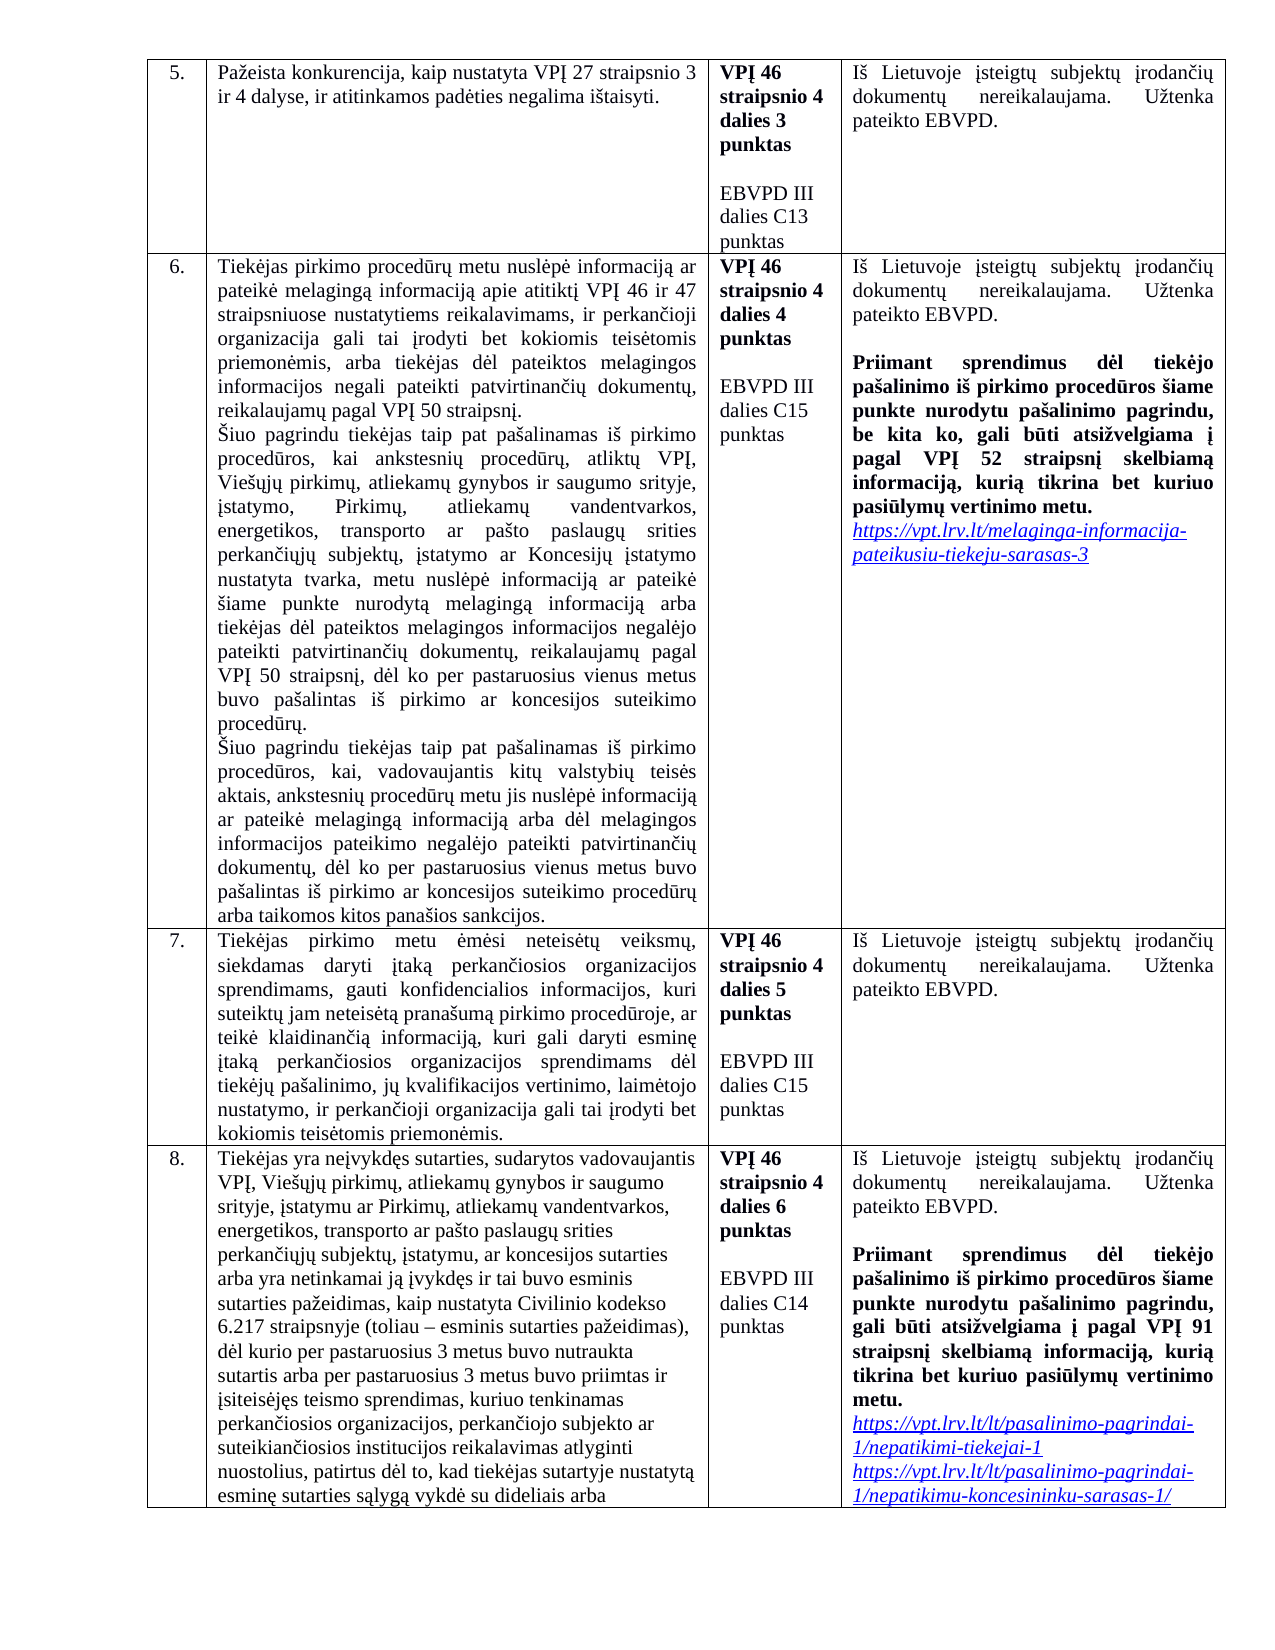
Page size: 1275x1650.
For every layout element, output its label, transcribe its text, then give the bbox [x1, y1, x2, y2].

table_cell VPĮ 46 straipsnio 4 dalies 4 punktas EBVPD III dalies C15 punktas [709, 254, 841, 927]
table_cell Tiekėjas pirkimo metu ėmėsi neteisėtų veiksmų, siekdamas daryti įtaką perkančiosios organizacijos sprendimams, gauti konfidencialios informacijos, kuri suteiktų jam neteisėtą pranašumą pirkimo procedūroje, ar teikė klaidinančią informaciją, kuri gali daryti esminę įtaką perkančiosios organizacijos sprendimams dėl tiekėjų pašalinimo, jų kvalifikacijos vertinimo, laimėtojo nustatymo, ir perkančioji organizacija gali tai įrodyti bet kokiomis teisėtomis priemonėmis. [207, 929, 708, 1145]
table_cell VPĮ 46 straipsnio 4 dalies 5 punktas EBVPD III dalies C15 punktas [709, 929, 841, 1145]
table_cell 6. [148, 254, 206, 927]
table_cell Tiekėjas yra neįvykdęs sutarties, sudarytos vadovaujantis VPĮ, Viešųjų pirkimų, atliekamų gynybos ir saugumo srityje, įstatymu ar Pirkimų, atliekamų vandentvarkos, energetikos, transporto ar pašto paslaugų srities perkančiųjų subjektų, įstatymu, ar koncesijos sutarties arba yra netinkamai ją įvykdęs ir tai buvo esminis sutarties pažeidimas, kaip nustatyta Civilinio kodekso 6.217 straipsnyje (toliau – esminis sutarties pažeidimas), dėl kurio per pastaruosius 3 metus buvo nutraukta sutartis arba per pastaruosius 3 metus buvo priimtas ir įsiteisėjęs teismo sprendimas, kuriuo tenkinamas perkančiosios organizacijos, perkančiojo subjekto ar suteikiančiosios institucijos reikalavimas atlyginti nuostolius, patirtus dėl to, kad tiekėjas sutartyje nustatytą esminę sutarties sąlygą vykdė su dideliais arba [207, 1146, 708, 1507]
table_cell Pažeista konkurencija, kaip nustatyta VPĮ 27 straipsnio 3 ir 4 dalyse, ir atitinkamos padėties negalima ištaisyti. [207, 60, 708, 253]
table_cell Iš Lietuvoje įsteigtų subjektų įrodančių dokumentų nereikalaujama. Užtenka pateikto EBVPD. [842, 929, 1225, 1145]
table_cell Iš Lietuvoje įsteigtų subjektų įrodančių dokumentų nereikalaujama. Užtenka pateikto EBVPD. Priimant sprendimus dėl tiekėjo pašalinimo iš pirkimo procedūros šiame punkte nurodytu pašalinimo pagrindu, gali būti atsižvelgiama į pagal VPĮ 91 straipsnį skelbiamą informaciją, kurią tikrina bet kuriuo pasiūlymų vertinimo metu. https://vpt.lrv.lt/lt/pasalinimo-pagrindai-1/nepatikimi-tiekejai-1 https://vpt.lrv.lt/lt/pasalinimo-pagrindai-1/nepatikimu-koncesininku-sarasas-1/ [842, 1146, 1225, 1507]
table_cell VPĮ 46 straipsnio 4 dalies 3 punktas EBVPD III dalies C13 punktas [709, 60, 841, 253]
table_cell 7. [148, 929, 206, 1145]
table_cell Iš Lietuvoje įsteigtų subjektų įrodančių dokumentų nereikalaujama. Užtenka pateikto EBVPD. Priimant sprendimus dėl tiekėjo pašalinimo iš pirkimo procedūros šiame punkte nurodytu pašalinimo pagrindu, be kita ko, gali būti atsižvelgiama į pagal VPĮ 52 straipsnį skelbiamą informaciją, kurią tikrina bet kuriuo pasiūlymų vertinimo metu. https://vpt.lrv.lt/melaginga-informacija-pateikusiu-tiekeju-sarasas-3 [842, 254, 1225, 927]
table_cell Iš Lietuvoje įsteigtų subjektų įrodančių dokumentų nereikalaujama. Užtenka pateikto EBVPD. [842, 60, 1225, 253]
table_cell 5. [148, 60, 206, 253]
table_cell 8. [148, 1146, 206, 1507]
table_cell Tiekėjas pirkimo procedūrų metu nuslėpė informaciją ar pateikė melagingą informaciją apie atitiktį VPĮ 46 ir 47 straipsniuose nustatytiems reikalavimams, ir perkančioji organizacija gali tai įrodyti bet kokiomis teisėtomis priemonėmis, arba tiekėjas dėl pateiktos melagingos informacijos negali pateikti patvirtinančių dokumentų, reikalaujamų pagal VPĮ 50 straipsnį. Šiuo pagrindu tiekėjas taip pat pašalinamas iš pirkimo procedūros, kai ankstesnių procedūrų, atliktų VPĮ, Viešųjų pirkimų, atliekamų gynybos ir saugumo srityje, įstatymo, Pirkimų, atliekamų vandentvarkos, energetikos, transporto ar pašto paslaugų srities perkančiųjų subjektų, įstatymo ar Koncesijų įstatymo nustatyta tvarka, metu nuslėpė informaciją ar pateikė šiame punkte nurodytą melagingą informaciją arba tiekėjas dėl pateiktos melagingos informacijos negalėjo pateikti patvirtinančių dokumentų, reikalaujamų pagal VPĮ 50 straipsnį, dėl ko per pastaruosius vienus metus buvo pašalintas iš pirkimo ar koncesijos suteikimo procedūrų. Šiuo pagrindu tiekėjas taip pat pašalinamas iš pirkimo procedūros, kai, vadovaujantis kitų valstybių teisės aktais, ankstesnių procedūrų metu jis nuslėpė informaciją ar pateikė melagingą informaciją arba dėl melagingos informacijos pateikimo negalėjo pateikti patvirtinančių dokumentų, dėl ko per pastaruosius vienus metus buvo pašalintas iš pirkimo ar koncesijos suteikimo procedūrų arba taikomos kitos panašios sankcijos. [207, 254, 708, 927]
table_cell VPĮ 46 straipsnio 4 dalies 6 punktas EBVPD III dalies C14 punktas [709, 1146, 841, 1507]
